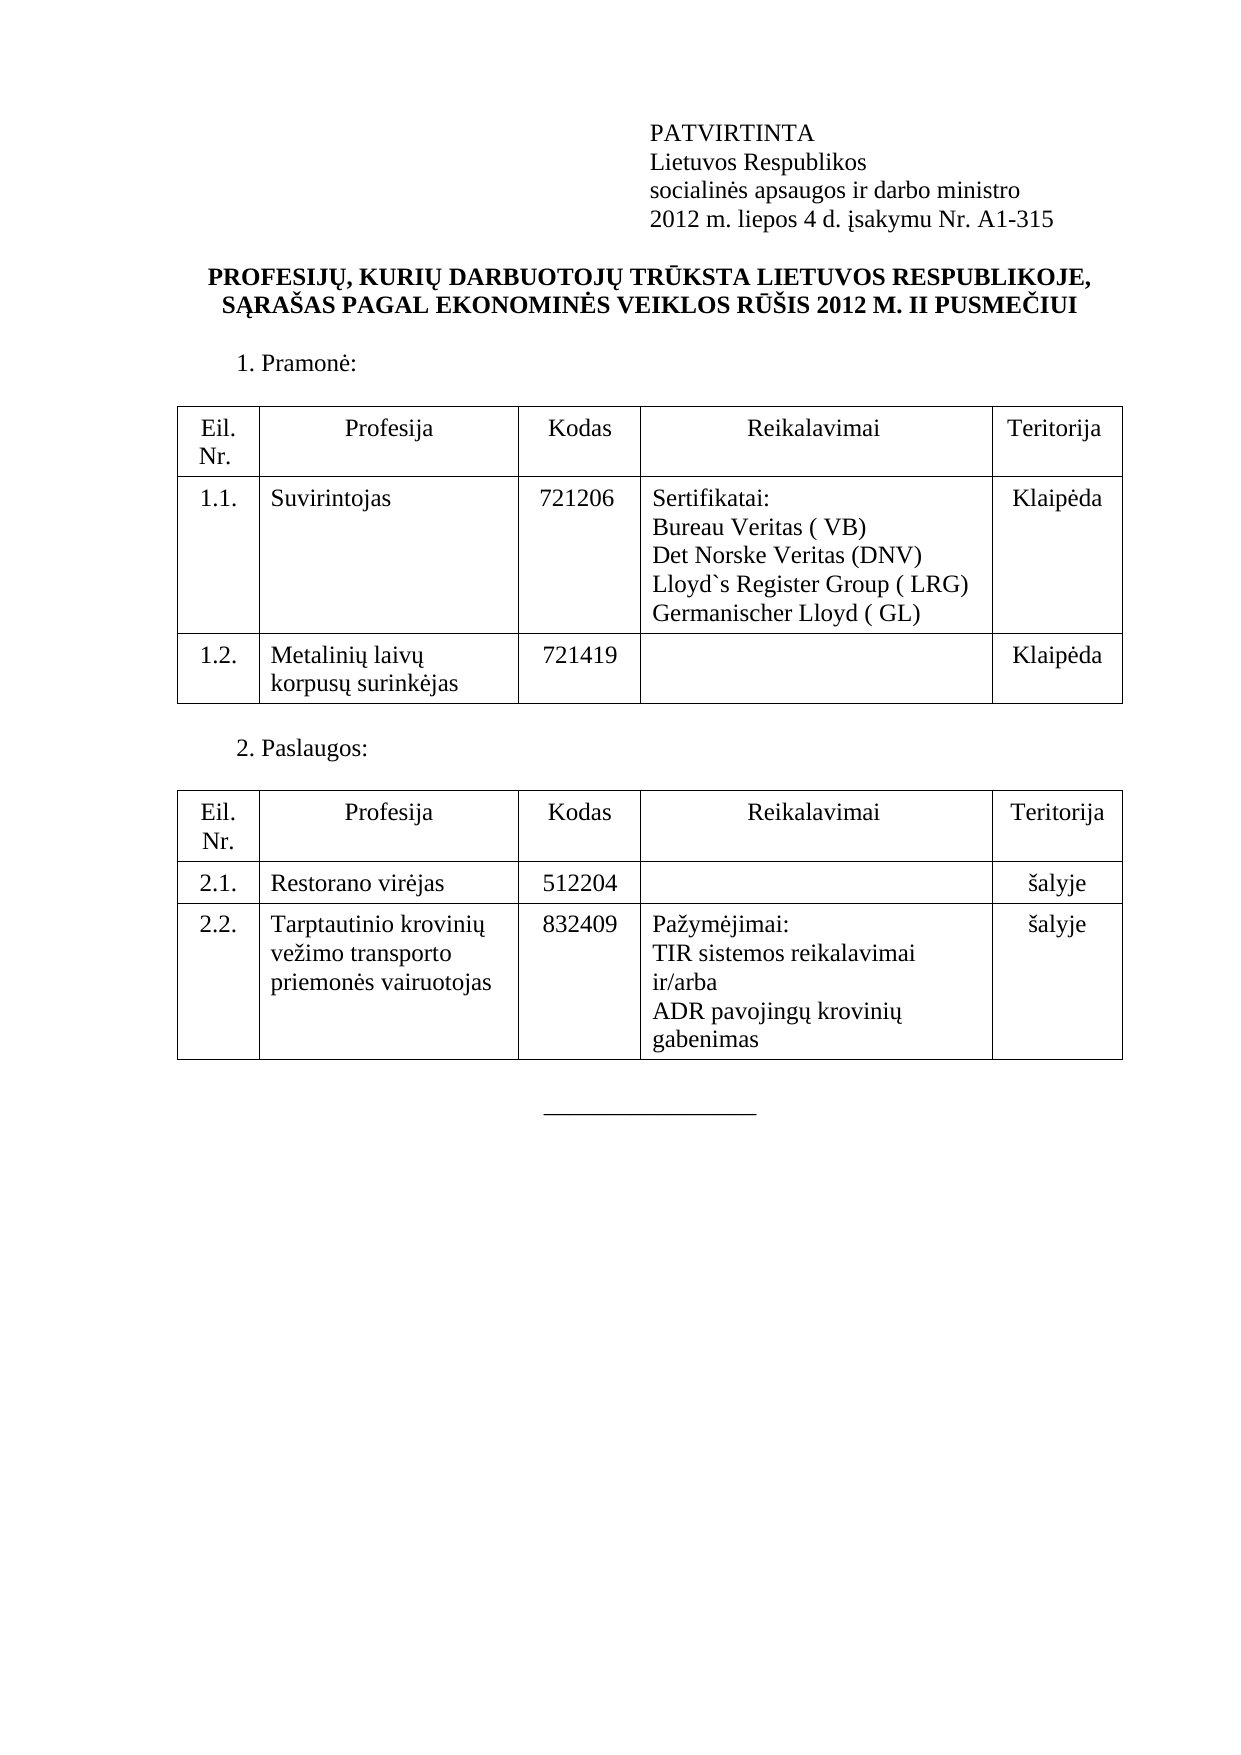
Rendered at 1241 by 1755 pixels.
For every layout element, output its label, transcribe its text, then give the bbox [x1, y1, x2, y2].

text PATVIRTINTA [649, 118, 1122, 147]
table_header Eil. Nr. [178, 407, 259, 476]
text 1. Pramonė: [177, 348, 1122, 377]
table_cell Metalinių laivų korpusų surinkėjas [260, 634, 518, 703]
table_cell Sertifikatai: Bureau Veritas ( VB) Det Norske Veritas (DNV) Lloyd`s Register Group ( LRG) Germanischer Lloyd ( GL) [641, 477, 992, 633]
table_cell 832409 [519, 904, 640, 1059]
table_header Teritorija [993, 407, 1122, 476]
table_cell Tarptautinio krovinių vežimo transporto priemonės vairuotojas [260, 904, 518, 1059]
table_cell 512204 [519, 862, 640, 902]
table_cell šalyje [993, 862, 1122, 902]
table_header Eil. Nr. [178, 791, 259, 861]
table_cell [641, 634, 992, 703]
table_cell Pažymėjimai: TIR sistemos reikalavimai ir/arba ADR pavojingų krovinių gabenimas [641, 904, 992, 1059]
table_header Kodas [519, 407, 640, 476]
table_cell Restorano virėjas [260, 862, 518, 902]
text Lietuvos Respublikos [649, 147, 1122, 176]
table_cell Suvirintojas [260, 477, 518, 633]
table_header Profesija [260, 791, 518, 861]
table_header Reikalavimai [641, 791, 992, 861]
table_cell Klaipėda [993, 634, 1122, 703]
text 2. Paslaugos: [177, 733, 1122, 762]
table_cell 1.2. [178, 634, 259, 703]
table_header Kodas [519, 791, 640, 861]
table_cell Klaipėda [993, 477, 1122, 633]
table_header Reikalavimai [641, 407, 992, 476]
text _________________ [177, 1089, 1122, 1118]
text PROFESIJŲ, KURIŲ DARBUOTOJŲ TRŪKSTA LIETUVOS RESPUBLIKOJE, SĄRAŠAS PAGAL EKONOMINĖS VEIKLOS RŪŠIS 2012 m. II PUSMEČIUI [177, 262, 1122, 319]
table_cell 721206 [519, 477, 640, 633]
text 2012 m. liepos 4 d. įsakymu Nr. A1-315 [649, 204, 1122, 233]
table_header Teritorija [993, 791, 1122, 861]
table_cell [641, 862, 992, 902]
table_header Profesija [260, 407, 518, 476]
table_cell 2.1. [178, 862, 259, 902]
table_cell 1.1. [178, 477, 259, 633]
table_cell šalyje [993, 904, 1122, 1059]
table_cell 2.2. [178, 904, 259, 1059]
text socialinės apsaugos ir darbo ministro [649, 176, 1122, 204]
table_cell 721419 [519, 634, 640, 703]
